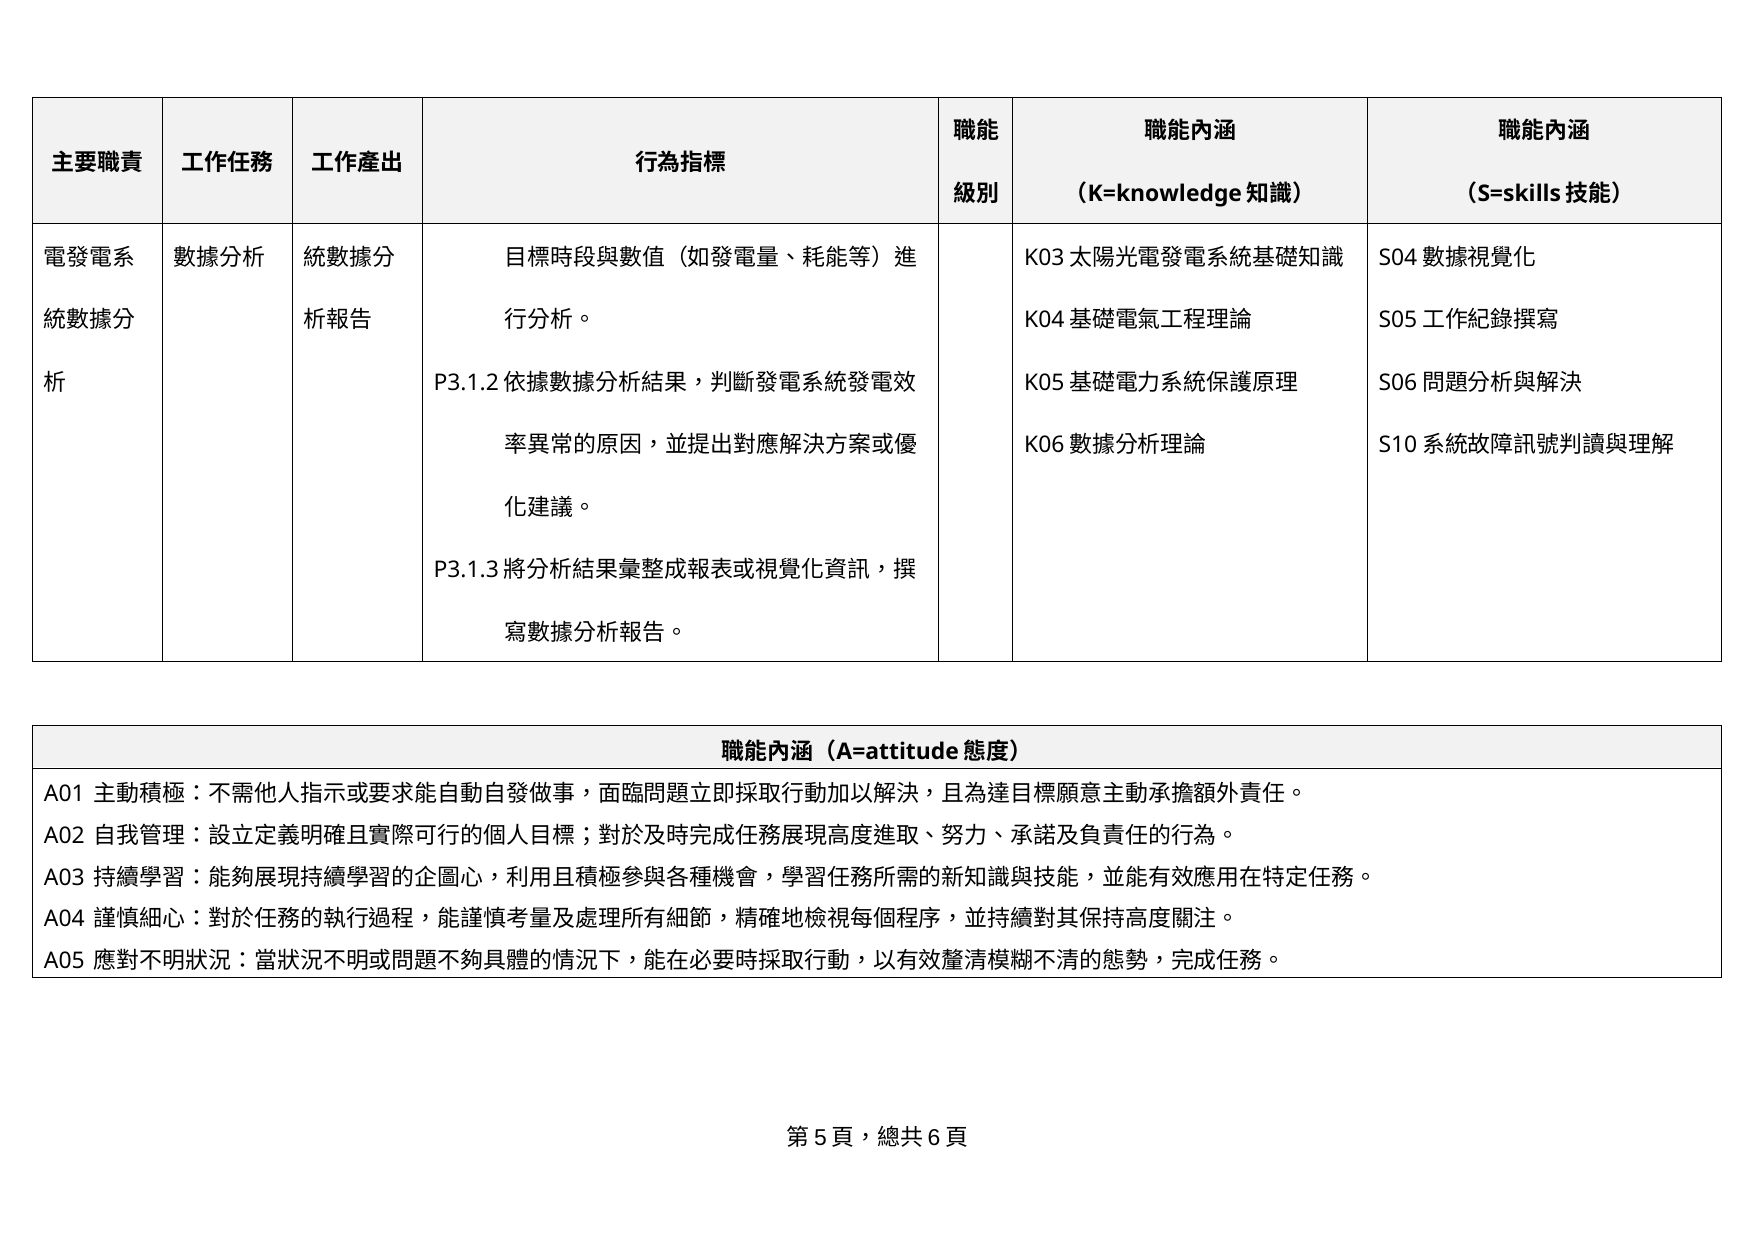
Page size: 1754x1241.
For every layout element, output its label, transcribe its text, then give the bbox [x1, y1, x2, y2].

table_header 工作任務 [163, 98, 292, 223]
table_header 行為指標 [423, 98, 938, 223]
table_cell [939, 224, 1012, 661]
table_cell S04數據視覺化 S05工作紀錄撰寫 S06問題分析與解決 S10系統故障訊號判讀與理解 [1368, 224, 1721, 661]
table_header 職能內涵（A=attitude態度） [33, 726, 1721, 767]
table_cell 目標時段與數值（如發電量、耗能等）進行分析。 P3.1.2依據數據分析結果，判斷發電系統發電效率異常的原因，並提出對應解決方案或優化建議。 P3.1.3將分析結果彙整成報表或視覺化資訊，撰寫數據分析報告。 [423, 224, 938, 661]
table_cell K03太陽光電發電系統基礎知識 K04基礎電氣工程理論 K05基礎電力系統保護原理 K06數據分析理論 [1013, 224, 1367, 661]
table_cell 統數據分析報告 [293, 224, 422, 661]
table_header 職能內涵 （K=knowledge知識） [1013, 98, 1367, 223]
table_cell A01 主動積極：不需他人指示或要求能自動自發做事，面臨問題立即採取行動加以解決，且為達目標願意主動承擔額外責任。 A02 自我管理：設立定義明確且實際可行的個人目標；對於及時完成任務展現高度進取、努力、承諾及負責任的行為。 A03 持續學習：能夠展現持續學習的企圖心，利用且積極參與各種機會，學習任務所需的新知識與技能，並能有效應用在特定任務。 A04 謹慎細心：對於任務的執行過程，能謹慎考量及處理所有細節，精確地檢視每個程序，並持續對其保持高度關注。 A05 應對不明狀況：當狀況不明或問題不夠具體的情況下，能在必要時採取行動，以有效釐清模糊不清的態勢，完成任務。 [33, 769, 1721, 977]
table_header 職能內涵 （S=skills技能） [1368, 98, 1721, 223]
table_header 主要職責 [33, 98, 162, 223]
table_cell 數據分析 [163, 224, 292, 661]
table_header 職能 級別 [939, 98, 1012, 223]
table_cell 電發電系統數據分析 [33, 224, 162, 661]
table_header 工作產出 [293, 98, 422, 223]
